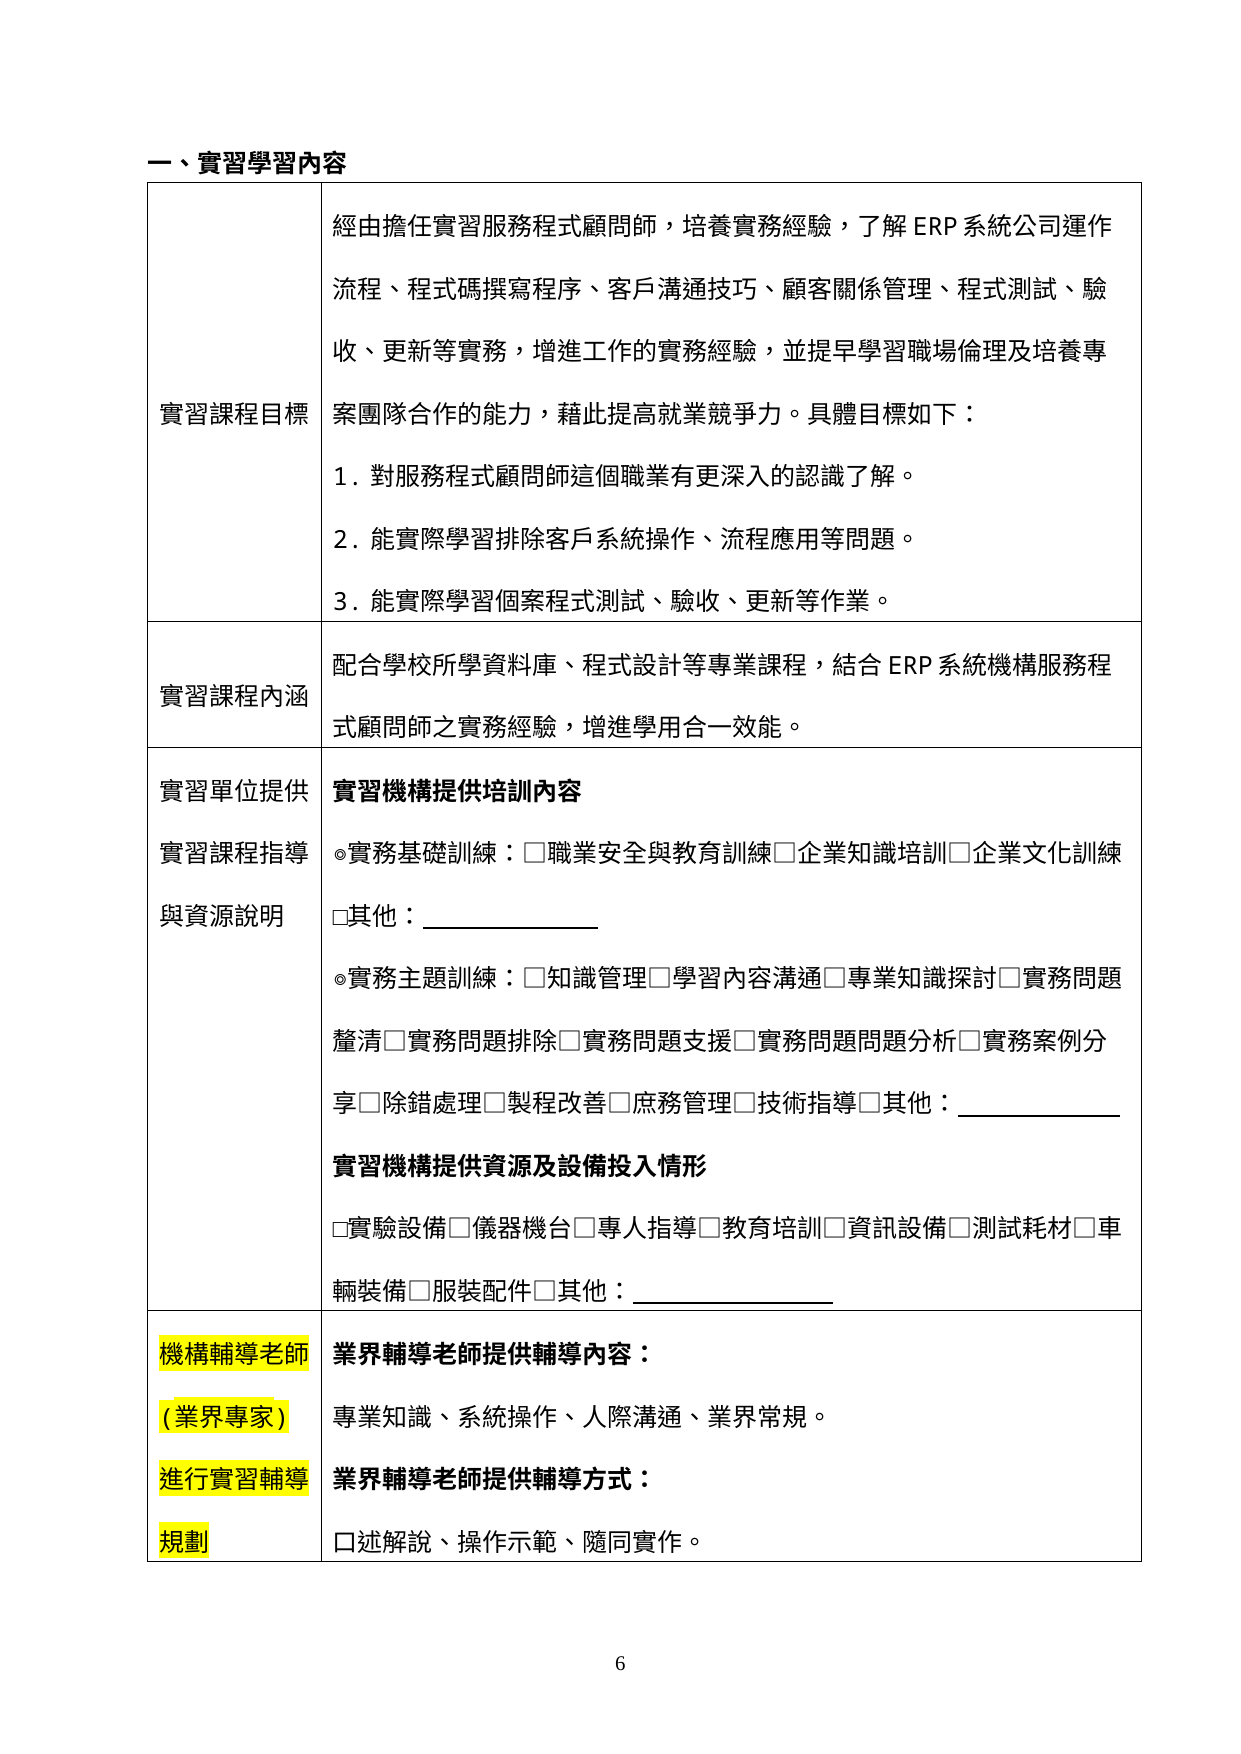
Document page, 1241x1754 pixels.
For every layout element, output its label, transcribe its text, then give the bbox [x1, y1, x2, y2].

table_cell 實習機構提供培訓內容 ◎實務基礎訓練：□職業安全與教育訓練□企業知識培訓□企業文化訓練 □其他： ◎實務主題訓練：□知識管理□學習內容溝通□專業知識探討□實務問題釐清□實務問題排除□實務問題支援□實務問題問題分析□實務案例分享□除錯處理□製程改善□庶務管理□技術指導□其他： 實習機構提供資源及設備投入情形 □實驗設備□儀器機台□專人指導□教育培訓□資訊設備□測試耗材□車輛裝備□服裝配件□其他： [322, 748, 1141, 1310]
table_header 經由擔任實習服務程式顧問師，培養實務經驗，了解ERP系統公司運作流程、程式碼撰寫程序、客戶溝通技巧、顧客關係管理、程式測試、驗收、更新等實務，增進工作的實務經驗，並提早學習職場倫理及培養專案團隊合作的能力，藉此提高就業競爭力。具體目標如下： 對服務程式顧問師這個職業有更深入的認識了解。 能實際學習排除客戶系統操作、流程應用等問題。 能實際學習個案程式測試、驗收、更新等作業。 [322, 183, 1141, 621]
table_cell 業界輔導老師提供輔導內容： 專業知識、系統操作、人際溝通、業界常規。 業界輔導老師提供輔導方式： 口述解說、操作示範、隨同實作。 [322, 1311, 1141, 1561]
table_cell 機構輔導老師(業界專家)進行實習輔導規劃 [148, 1311, 321, 1561]
table_cell 實習課程內涵 [148, 622, 321, 747]
table_cell 配合學校所學資料庫、程式設計等專業課程，結合ERP系統機構服務程式顧問師之實務經驗，增進學用合一效能。 [322, 622, 1141, 747]
text 一、實習學習內容 [148, 119, 1092, 182]
table_cell 實習單位提供實習課程指導與資源說明 [148, 748, 321, 1310]
table_header 實習課程目標 [148, 183, 321, 621]
